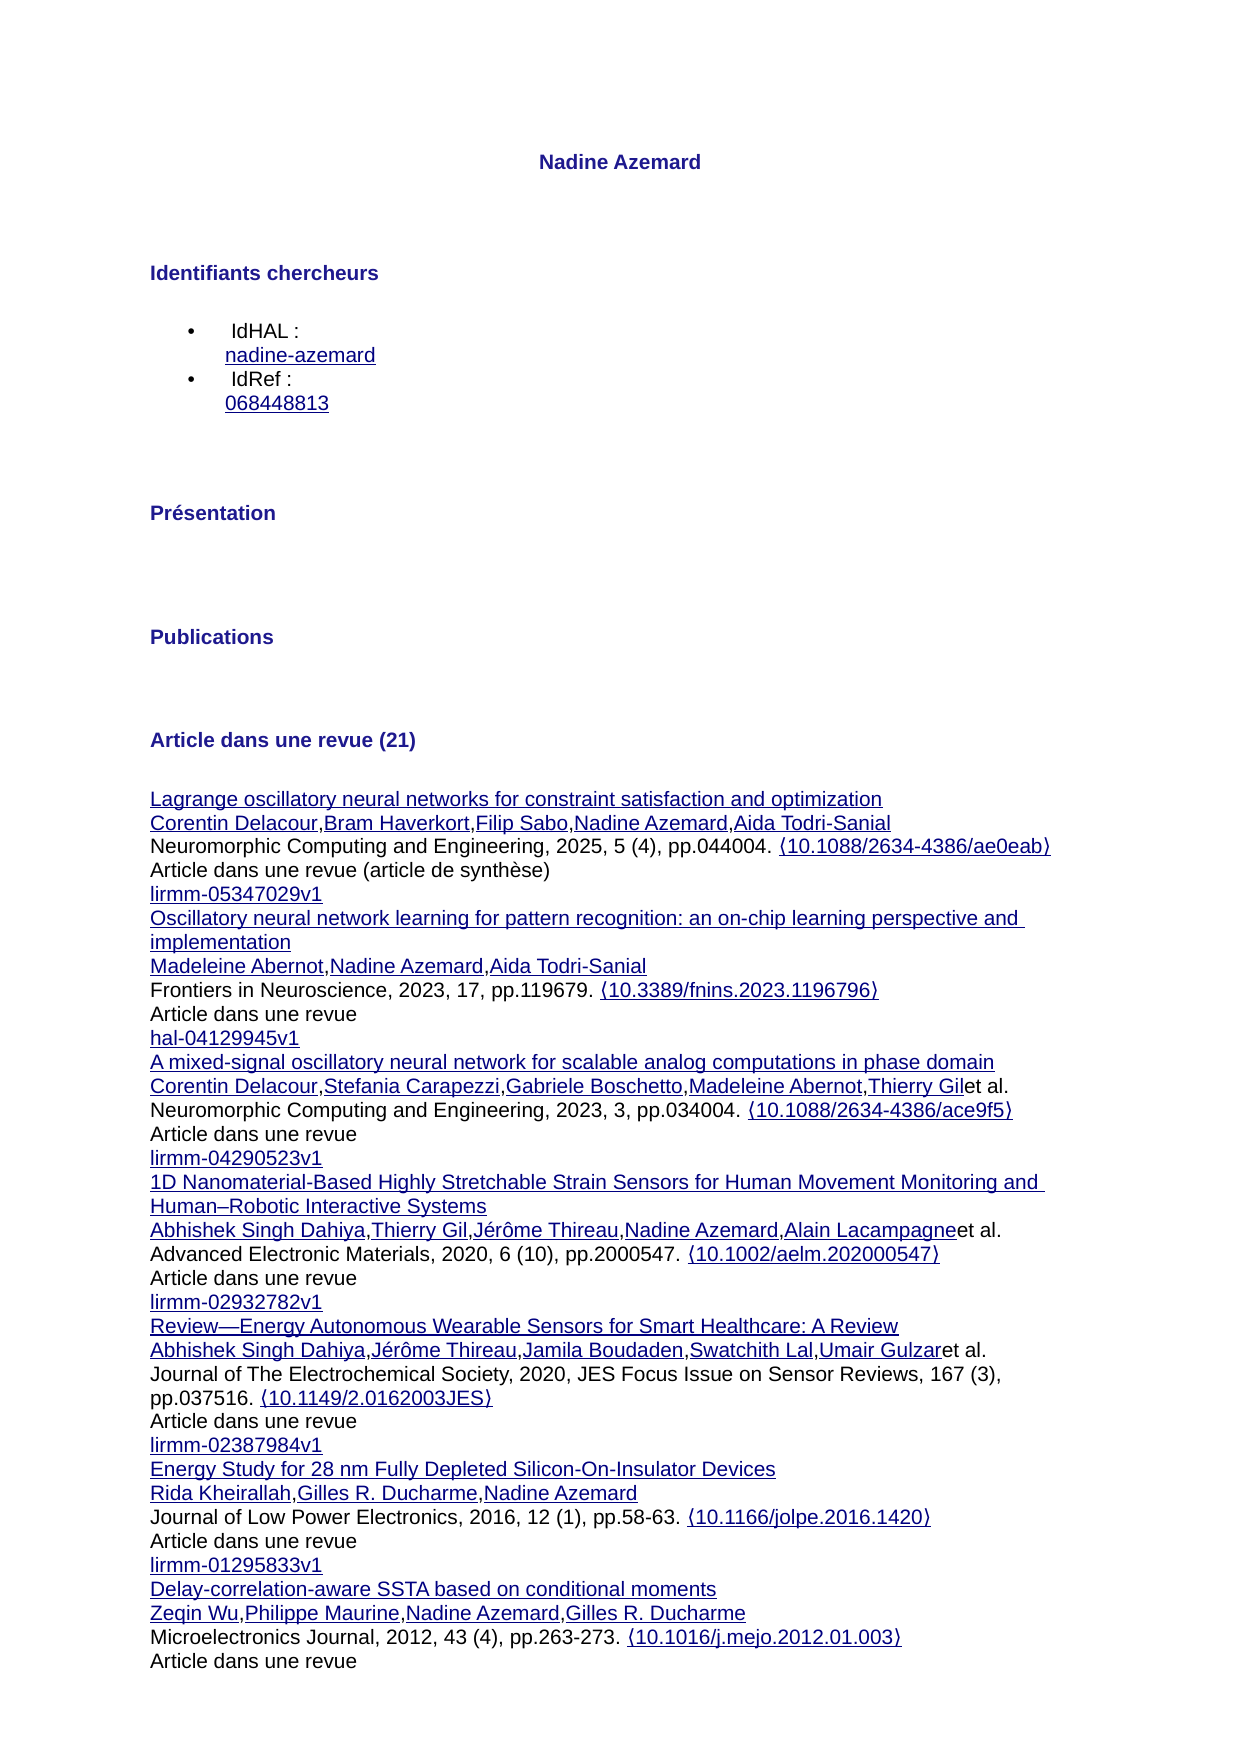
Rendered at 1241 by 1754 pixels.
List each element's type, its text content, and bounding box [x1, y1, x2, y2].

table_cell Energy Study for 28 nm Fully Depleted Silicon-On-Insulator Devices Rida Kheirallah,Gilles R. Ducharme,Nadine Azemard Journal of Low Power Electronics, 2016, 12 (1), pp.58-63. ⟨10.1166/jolpe.2016.1420⟩ Article dans une revue lirmm-01295833v1 [150, 1457, 1090, 1577]
list IdRef : [187, 367, 1090, 391]
table_cell A mixed-signal oscillatory neural network for scalable analog computations in phase domain Corentin Delacour,Stefania Carapezzi,Gabriele Boschetto,Madeleine Abernot,Thierry Gilet al. Neuromorphic Computing and Engineering, 2023, 3, pp.034004. ⟨10.1088/2634-4386/ace9f5⟩ Article dans une revue lirmm-04290523v1 [150, 1050, 1090, 1170]
list IdHAL : [187, 319, 1090, 343]
table_cell Review—Energy Autonomous Wearable Sensors for Smart Healthcare: A Review Abhishek Singh Dahiya,Jérôme Thireau,Jamila Boudaden,Swatchith Lal,Umair Gulzaret al. Journal of The Electrochemical Society, 2020, JES Focus Issue on Sensor Reviews, 167 (3), pp.037516. ⟨10.1149/2.0162003JES⟩ Article dans une revue lirmm-02387984v1 [150, 1314, 1090, 1457]
list nadine-azemard [187, 343, 1090, 367]
list 068448813 [187, 391, 1090, 414]
subtitle Présentation [150, 501, 1090, 525]
subtitle Nadine Azemard [150, 150, 1090, 174]
table_cell 1D Nanomaterial‐Based Highly Stretchable Strain Sensors for Human Movement Monitoring and Human–Robotic Interactive Systems Abhishek Singh Dahiya,Thierry Gil,Jérôme Thireau,Nadine Azemard,Alain Lacampagneet al. Advanced Electronic Materials, 2020, 6 (10), pp.2000547. ⟨10.1002/aelm.202000547⟩ Article dans une revue lirmm-02932782v1 [150, 1170, 1090, 1313]
subtitle Identifiants chercheurs [150, 260, 1090, 284]
subtitle Publications [150, 625, 1090, 649]
table_header Lagrange oscillatory neural networks for constraint satisfaction and optimization Corentin Delacour,Bram Haverkort,Filip Sabo,Nadine Azemard,Aida Todri-Sanial Neuromorphic Computing and Engineering, 2025, 5 (4), pp.044004. ⟨10.1088/2634-4386/ae0eab⟩ Article dans une revue (article de synthèse) lirmm-05347029v1 [150, 786, 1090, 906]
table_cell Oscillatory neural network learning for pattern recognition: an on-chip learning perspective and implementation Madeleine Abernot,Nadine Azemard,Aida Todri-Sanial Frontiers in Neuroscience, 2023, 17, pp.119679. ⟨10.3389/fnins.2023.1196796⟩ Article dans une revue hal-04129945v1 [150, 906, 1090, 1050]
subtitle Article dans une revue (21) [150, 728, 1090, 752]
table_cell Delay-correlation-aware SSTA based on conditional moments Zeqin Wu,Philippe Maurine,Nadine Azemard,Gilles R. Ducharme Microelectronics Journal, 2012, 43 (4), pp.263-273. ⟨10.1016/j.mejo.2012.01.003⟩ Article dans une revue [150, 1577, 1090, 1673]
